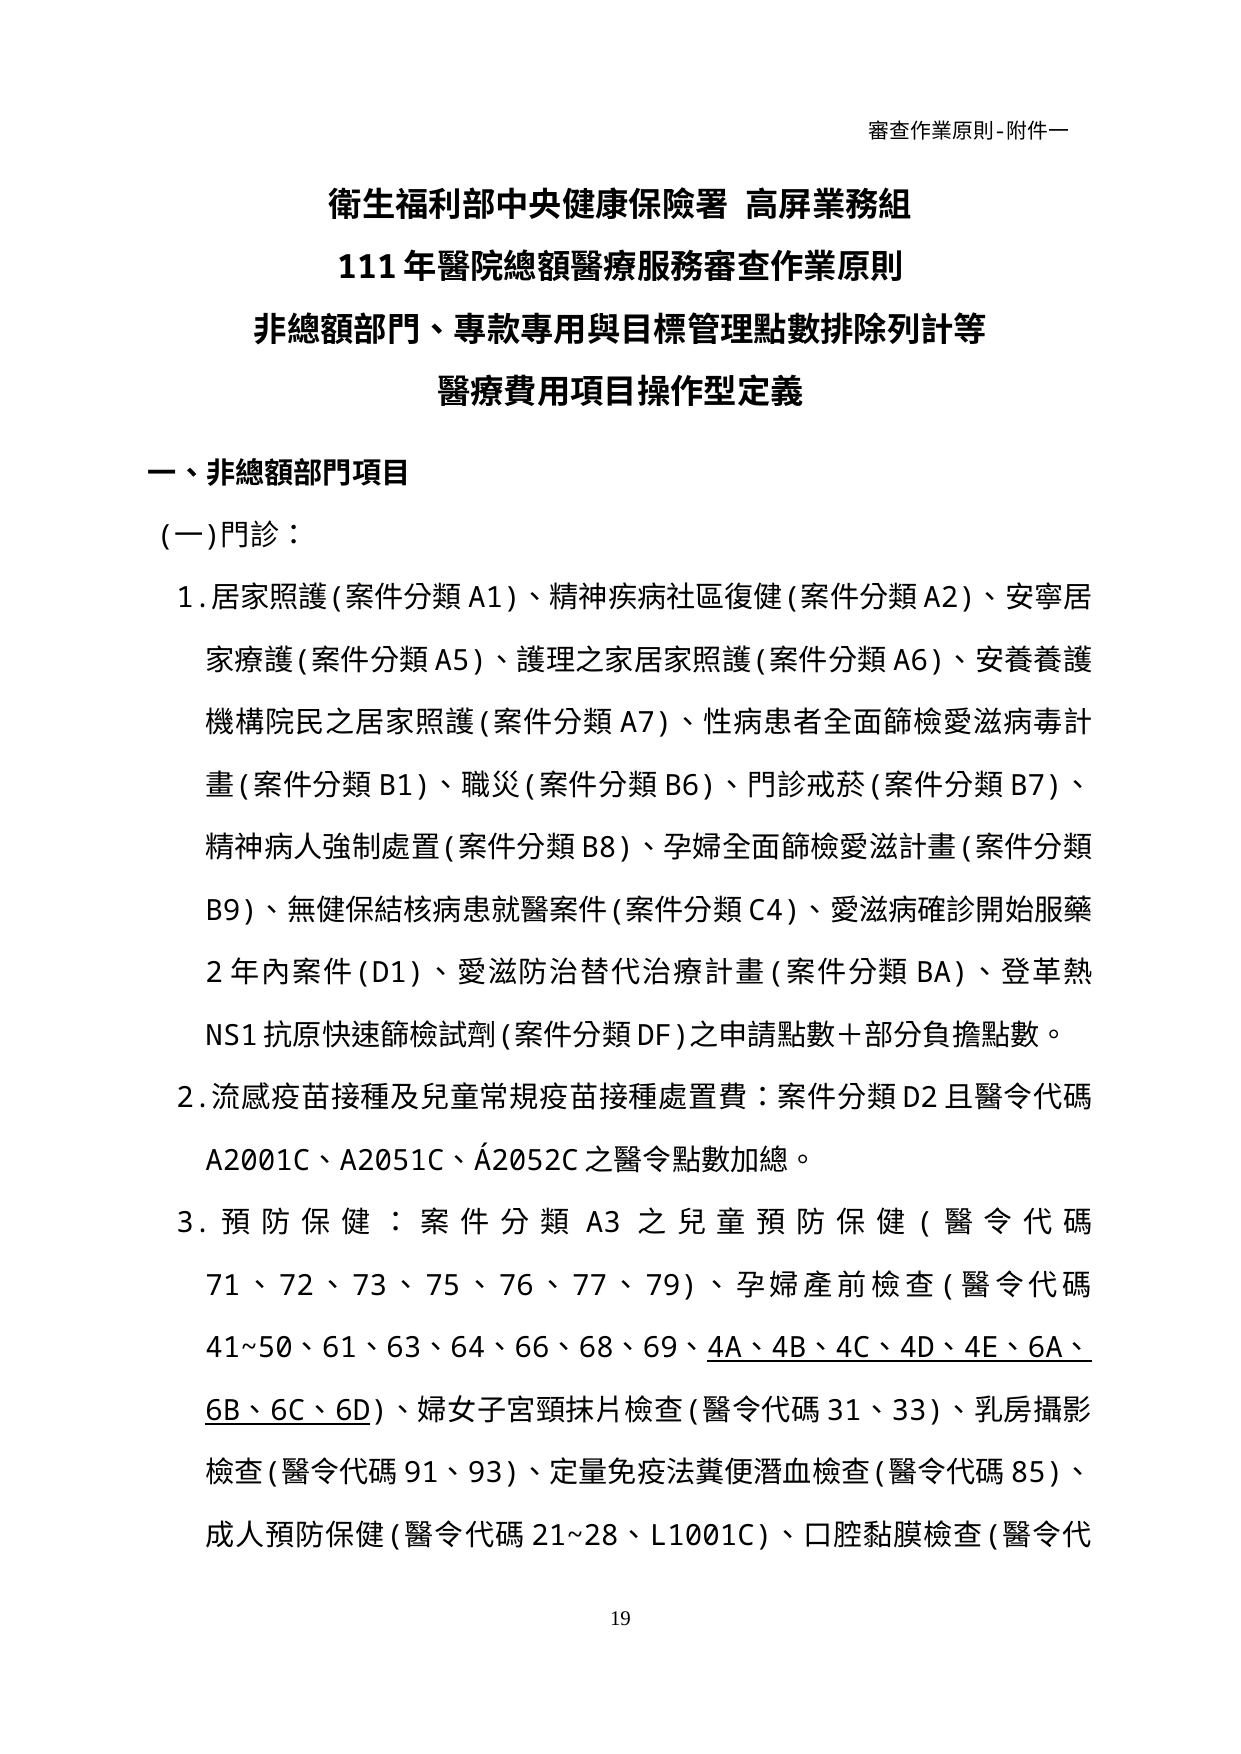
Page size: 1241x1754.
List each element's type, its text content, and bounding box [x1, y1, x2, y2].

text 非總額部門、專款專用與目標管理點數排除列計等 [148, 285, 1092, 347]
text 一、非總額部門項目 [148, 429, 1092, 491]
text 2.流感疫苗接種及兒童常規疫苗接種處置費：案件分類D2且醫令代碼A2001C、A2051C、Á2052C之醫令點數加總。 [176, 1054, 1092, 1179]
text 衛生福利部中央健康保險署 高屏業務組 [148, 107, 1092, 222]
text 3.預防保健：案件分類A3之兒童預防保健(醫令代碼71、72、73、75、76、77、79)、孕婦產前檢查(醫令代碼41~50、61、63、64、66、68、69、4A、4B、4C、4D、4E、6A、6B、6C、6D)、婦女子宮頸抹片檢查(醫令代碼31、33)、乳房攝影檢查(醫令代碼91、93)、定量免疫法糞便潛血檢查(醫令代碼85)、成人預防保健(醫令代碼21~28、L1001C)、口腔黏膜檢查(醫令代 [176, 1179, 1092, 1554]
text 1.居家照護(案件分類A1)、精神疾病社區復健(案件分類A2)、安寧居家療護(案件分類A5)、護理之家居家照護(案件分類A6)、安養養護機構院民之居家照護(案件分類A7)、性病患者全面篩檢愛滋病毒計畫(案件分類B1)、職災(案件分類B6)、門診戒菸(案件分類B7)、精神病人強制處置(案件分類B8)、孕婦全面篩檢愛滋計畫(案件分類B9)、無健保結核病患就醫案件(案件分類C4)、愛滋病確診開始服藥2年內案件(D1)、愛滋防治替代治療計畫(案件分類BA)、登革熱NS1抗原快速篩檢試劑(案件分類DF)之申請點數＋部分負擔點數。 [176, 554, 1092, 1054]
text 醫療費用項目操作型定義 [148, 347, 1092, 410]
text (一)門診： [156, 491, 1092, 554]
text 審查作業原則-附件一 [869, 114, 1077, 145]
text 111年醫院總額醫療服務審查作業原則 [148, 222, 1092, 285]
